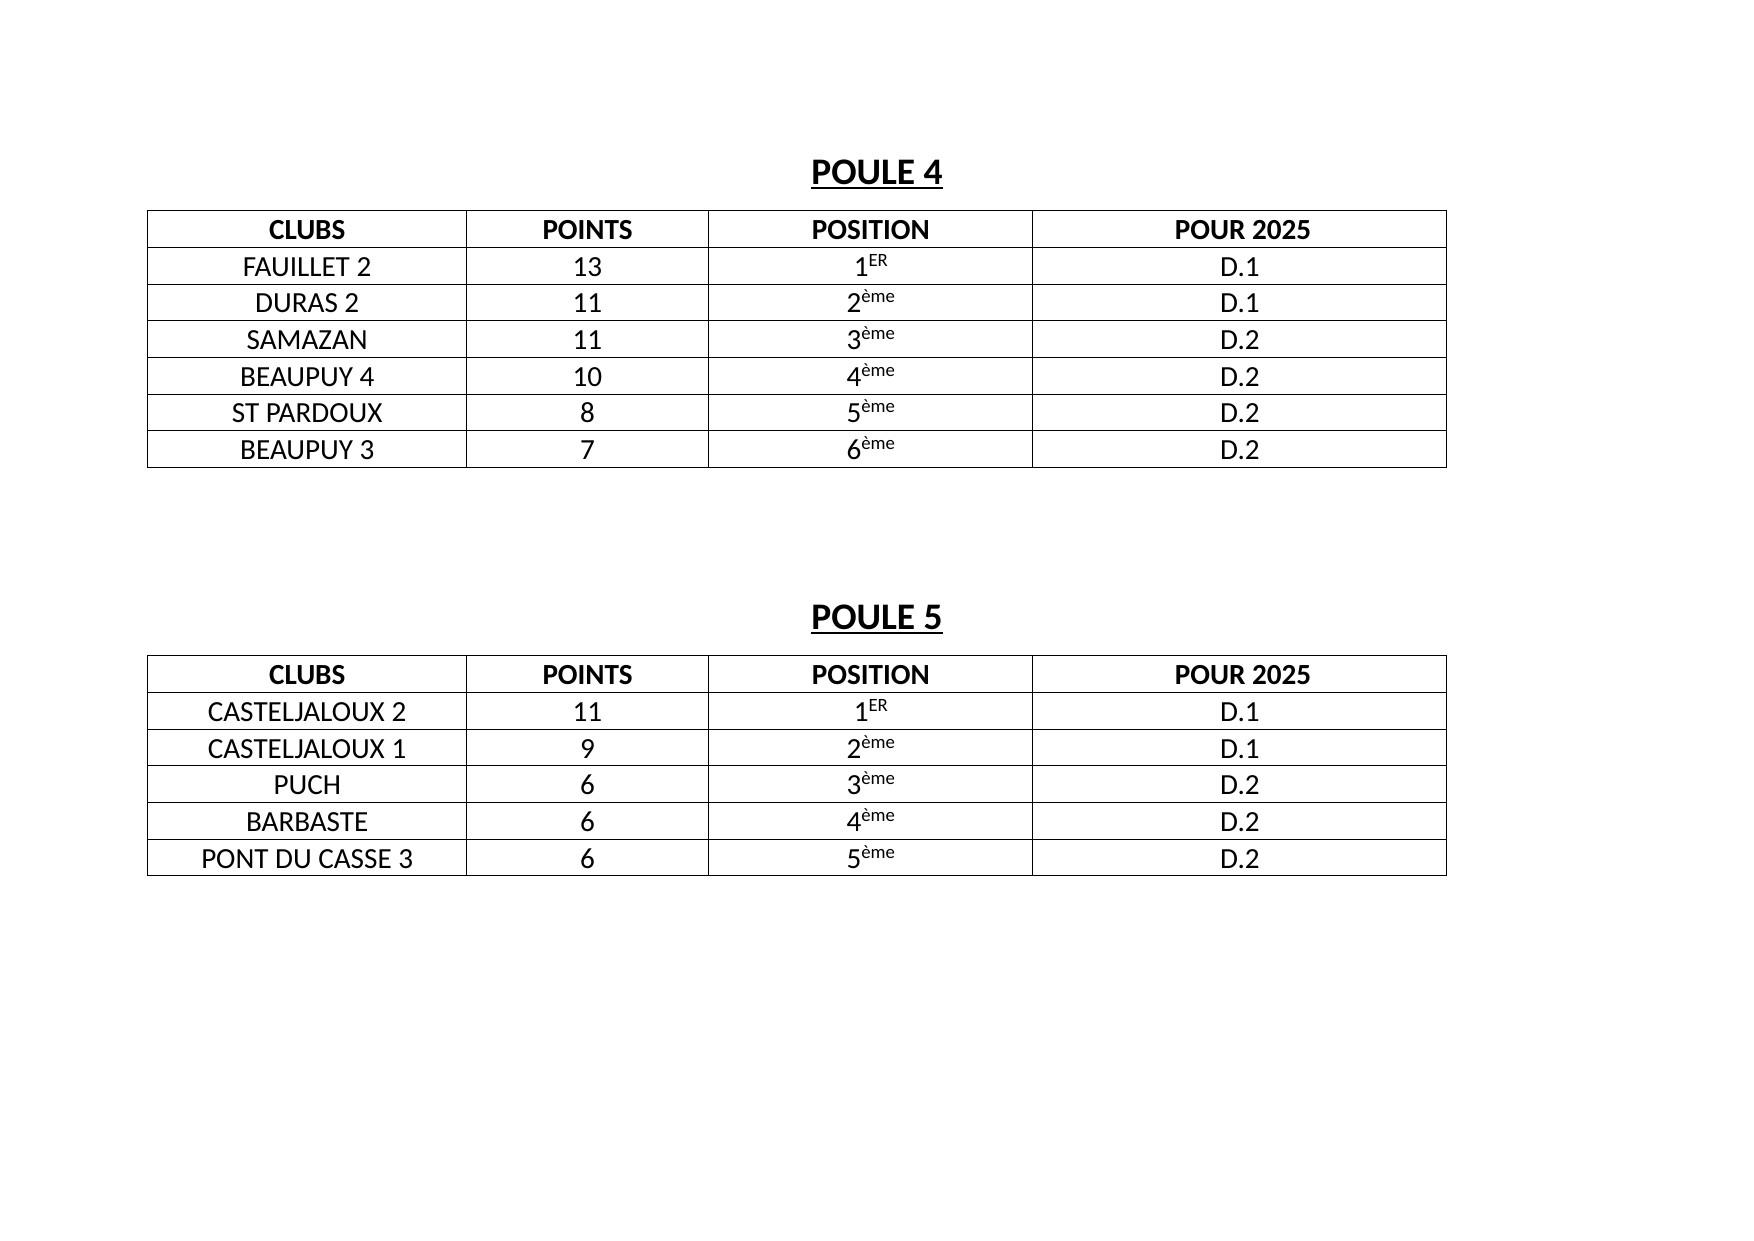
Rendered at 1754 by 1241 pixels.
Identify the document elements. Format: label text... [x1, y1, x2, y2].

table_cell 5ème [709, 840, 1032, 875]
table_header POINTS [467, 656, 708, 692]
table_cell 8 [467, 395, 708, 430]
table_cell D.2 [1033, 840, 1446, 875]
table_cell 3ème [709, 321, 1032, 357]
table_cell 3ème [709, 766, 1032, 802]
table_header POUR 2025 [1033, 211, 1446, 247]
table_cell CASTELJALOUX 2 [148, 693, 466, 729]
table_header POSITION [709, 211, 1032, 247]
table_cell D.2 [1033, 358, 1446, 393]
table_cell 7 [467, 431, 708, 467]
text POULE 5 [148, 593, 1606, 639]
table_cell 2ème [709, 285, 1032, 320]
table_cell BEAUPUY 4 [148, 358, 466, 393]
table_cell 11 [467, 285, 708, 320]
table_cell 11 [467, 693, 708, 729]
table_cell 1ER [709, 248, 1032, 283]
table_cell 5ème [709, 395, 1032, 430]
table_cell D.2 [1033, 321, 1446, 357]
table_cell 1ER [709, 693, 1032, 729]
table_cell D.2 [1033, 803, 1446, 839]
table_cell CASTELJALOUX 1 [148, 730, 466, 765]
table_cell 13 [467, 248, 708, 283]
table_header POSITION [709, 656, 1032, 692]
table_cell 2ème [709, 730, 1032, 765]
table_cell 6 [467, 766, 708, 802]
table_cell ST PARDOUX [148, 395, 466, 430]
table_header CLUBS [148, 211, 466, 247]
table_cell 11 [467, 321, 708, 357]
table_cell FAUILLET 2 [148, 248, 466, 283]
table_cell BEAUPUY 3 [148, 431, 466, 467]
table_cell 4ème [709, 358, 1032, 393]
table_cell 6ème [709, 431, 1032, 467]
table_cell PONT DU CASSE 3 [148, 840, 466, 875]
table_header CLUBS [148, 656, 466, 692]
table_cell D.1 [1033, 693, 1446, 729]
table_cell 6 [467, 840, 708, 875]
table_cell 9 [467, 730, 708, 765]
table_cell D.2 [1033, 395, 1446, 430]
table_header POINTS [467, 211, 708, 247]
table_cell PUCH [148, 766, 466, 802]
table_cell 10 [467, 358, 708, 393]
text POULE 4 [148, 148, 1606, 193]
table_cell 4ème [709, 803, 1032, 839]
table_cell D.1 [1033, 285, 1446, 320]
table_cell SAMAZAN [148, 321, 466, 357]
table_cell DURAS 2 [148, 285, 466, 320]
table_cell D.1 [1033, 730, 1446, 765]
table_cell 6 [467, 803, 708, 839]
table_cell D.1 [1033, 248, 1446, 283]
table_cell BARBASTE [148, 803, 466, 839]
table_cell D.2 [1033, 431, 1446, 467]
table_header POUR 2025 [1033, 656, 1446, 692]
table_cell D.2 [1033, 766, 1446, 802]
